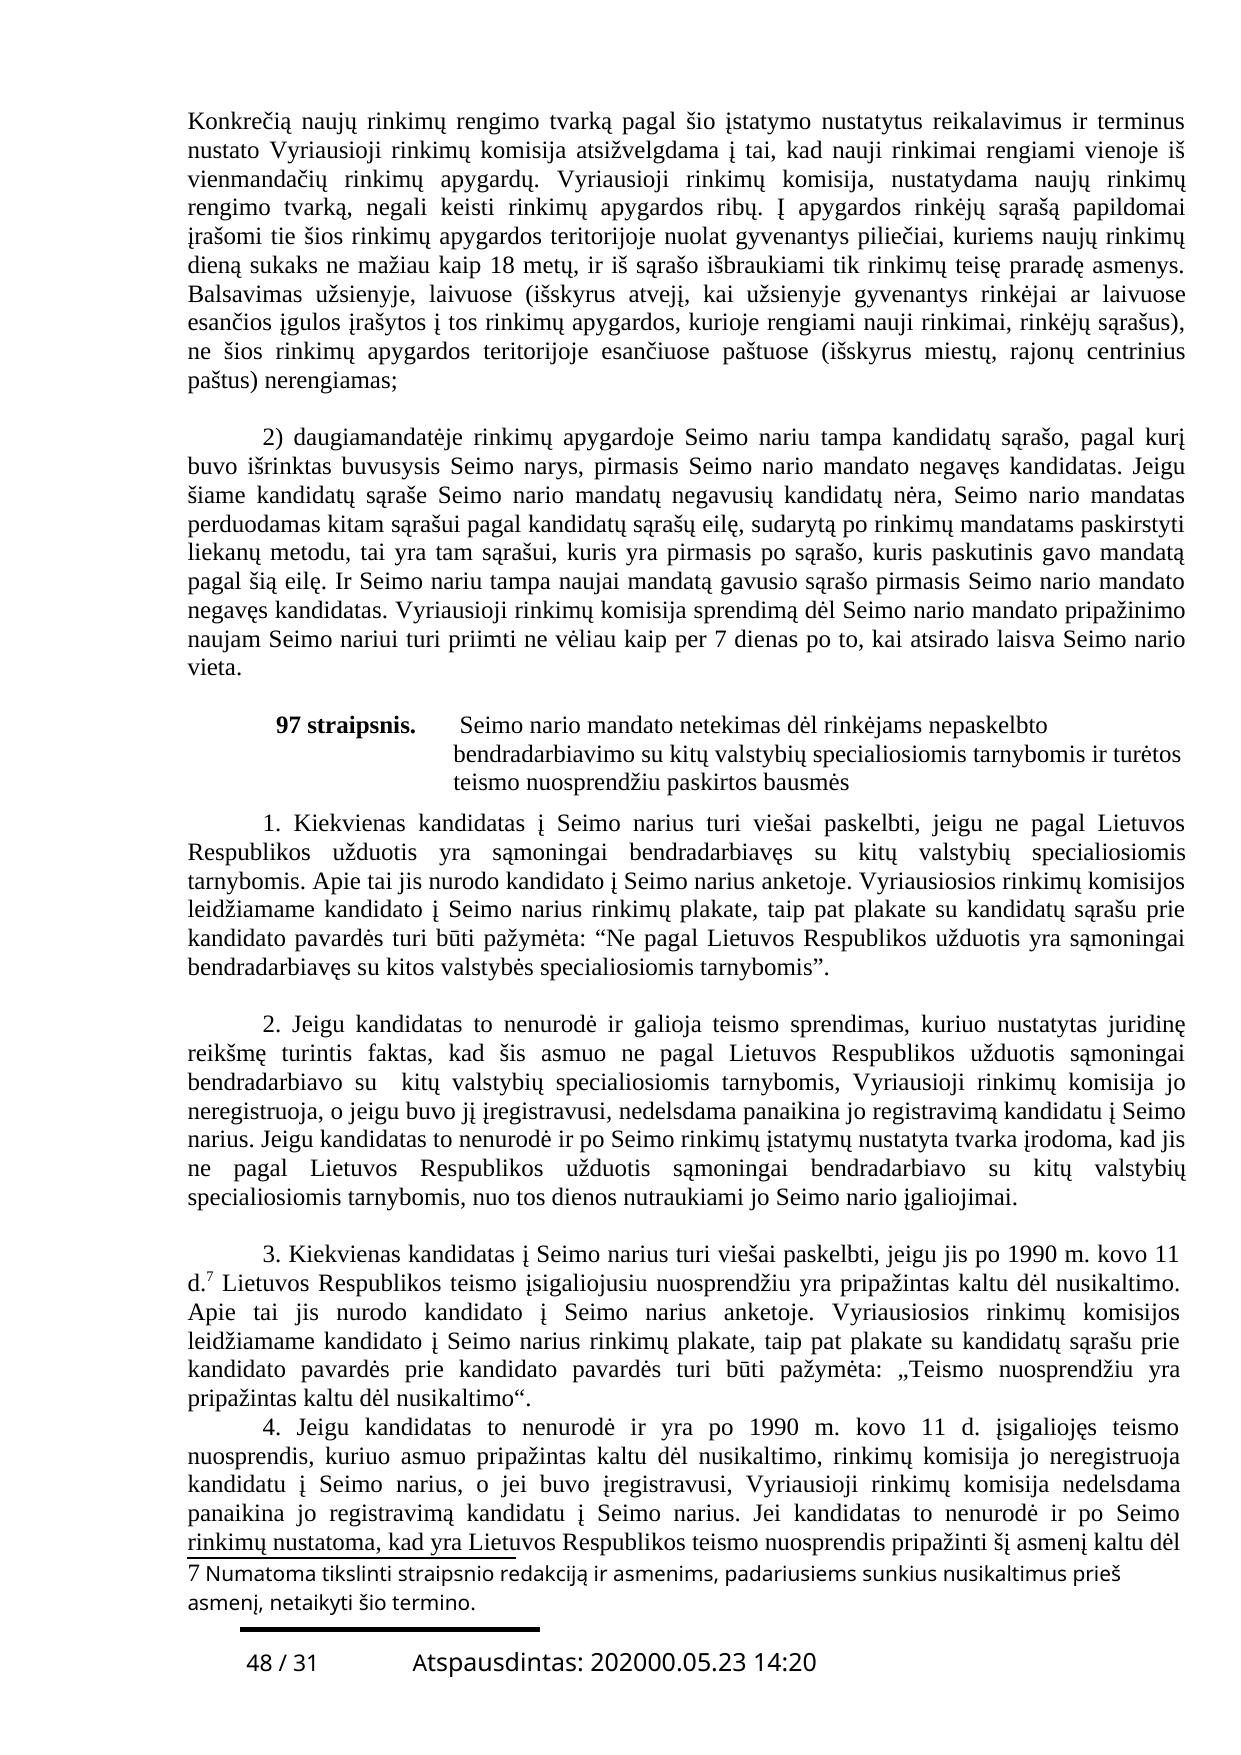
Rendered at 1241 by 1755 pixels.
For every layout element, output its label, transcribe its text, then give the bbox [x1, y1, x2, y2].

text 1. Kiekvienas kandidatas į Seimo narius turi viešai paskelbti, jeigu ne pagal Lietuvos Respublikos užduotis yra sąmoningai bendradarbiavęs su kitų valstybių specialiosiomis tarnybomis. Apie tai jis nurodo kandidato į Seimo narius anketoje. Vyriausiosios rinkimų komisijos leidžiamame kandidato į Seimo narius rinkimų plakate, taip pat plakate su kandidatų sąrašu prie kandidato pavardės turi būti pažymėta: “Ne pagal Lietuvos Respublikos užduotis yra sąmoningai bendradarbiavęs su kitos valstybės specialiosiomis tarnybomis”. [187, 808, 1187, 981]
text 2) daugiamandatėje rinkimų apygardoje Seimo nariu tampa kandidatų sąrašo, pagal kurį buvo išrinktas buvusysis Seimo narys, pirmasis Seimo nario mandato negavęs kandidatas. Jeigu šiame kandidatų sąraše Seimo nario mandatų negavusių kandidatų nėra, Seimo nario mandatas perduodamas kitam sąrašui pagal kandidatų sąrašų eilę, sudarytą po rinkimų mandatams paskirstyti liekanų metodu, tai yra tam sąrašui, kuris yra pirmasis po sąrašo, kuris paskutinis gavo mandatą pagal šią eilę. Ir Seimo nariu tampa naujai mandatą gavusio sąrašo pirmasis Seimo nario mandato negavęs kandidatas. Vyriausioji rinkimų komisija sprendimą dėl Seimo nario mandato pripažinimo naujam Seimo nariui turi priimti ne vėliau kaip per 7 dienas po to, kai atsirado laisva Seimo nario vieta. [187, 422, 1187, 681]
text Numatoma tikslinti straipsnio redakciją ir asmenims, padariusiems sunkius nusikaltimus prieš asmenį, netaikyti šio termino. [187, 1558, 1181, 1616]
text Konkrečią naujų rinkimų rengimo tvarką pagal šio įstatymo nustatytus reikalavimus ir terminus nustato Vyriausioji rinkimų komisija atsižvelgdama į tai, kad nauji rinkimai rengiami vienoje iš vienmandačių rinkimų apygardų. Vyriausioji rinkimų komisija, nustatydama naujų rinkimų rengimo tvarką, negali keisti rinkimų apygardos ribų. Į apygardos rinkėjų sąrašą papildomai įrašomi tie šios rinkimų apygardos teritorijoje nuolat gyvenantys piliečiai, kuriems naujų rinkimų dieną sukaks ne mažiau kaip 18 metų, ir iš sąrašo išbraukiami tik rinkimų teisę praradę asmenys. Balsavimas užsienyje, laivuose (išskyrus atvejį, kai užsienyje gyvenantys rinkėjai ar laivuose esančios įgulos įrašytos į tos rinkimų apygardos, kurioje rengiami nauji rinkimai, rinkėjų sąrašus), ne šios rinkimų apygardos teritorijoje esančiuose paštuose (išskyrus miestų, rajonų centrinius paštus) nerengiamas; [187, 106, 1187, 394]
text 3. Kiekvienas kandidatas į Seimo narius turi viešai paskelbti, jeigu jis po 1990 m. kovo 11 d. Lietuvos Respublikos teismo įsigaliojusiu nuosprendžiu yra pripažintas kaltu dėl nusikaltimo. Apie tai jis nurodo kandidato į Seimo narius anketoje. Vyriausiosios rinkimų komisijos leidžiamame kandidato į Seimo narius rinkimų plakate, taip pat plakate su kandidatų sąrašu prie kandidato pavardės prie kandidato pavardės turi būti pažymėta: „Teismo nuosprendžiu yra pripažintas kaltu dėl nusikaltimo“. [187, 1239, 1181, 1412]
text 2. Jeigu kandidatas to nenurodė ir galioja teismo sprendimas, kuriuo nustatytas juridinę reikšmę turintis faktas, kad šis asmuo ne pagal Lietuvos Respublikos užduotis sąmoningai bendradarbiavo su kitų valstybių specialiosiomis tarnybomis, Vyriausioji rinkimų komisija jo neregistruoja, o jeigu buvo jį įregistravusi, nedelsdama panaikina jo registravimą kandidatu į Seimo narius. Jeigu kandidatas to nenurodė ir po Seimo rinkimų įstatymų nustatyta tvarka įrodoma, kad jis ne pagal Lietuvos Respublikos užduotis sąmoningai bendradarbiavo su kitų valstybių specialiosiomis tarnybomis, nuo tos dienos nutraukiami jo Seimo nario įgaliojimai. [187, 1009, 1187, 1211]
text 4. Jeigu kandidatas to nenurodė ir yra po 1990 m. kovo 11 d. įsigaliojęs teismo nuosprendis, kuriuo asmuo pripažintas kaltu dėl nusikaltimo, rinkimų komisija jo neregistruoja kandidatu į Seimo narius, o jei buvo įregistravusi, Vyriausioji rinkimų komisija nedelsdama panaikina jo registravimą kandidatu į Seimo narius. Jei kandidatas to nenurodė ir po Seimo rinkimų nustatoma, kad yra Lietuvos Respublikos teismo nuosprendis pripažinti šį asmenį kaltu dėl [187, 1412, 1181, 1556]
text 97 straipsnis. Seimo nario mandato netekimas dėl rinkėjams nepaskelbto bendradarbiavimo su kitų valstybių specialiosiomis tarnybomis ir turėtos teismo nuosprendžiu paskirtos bausmės [276, 710, 1187, 796]
